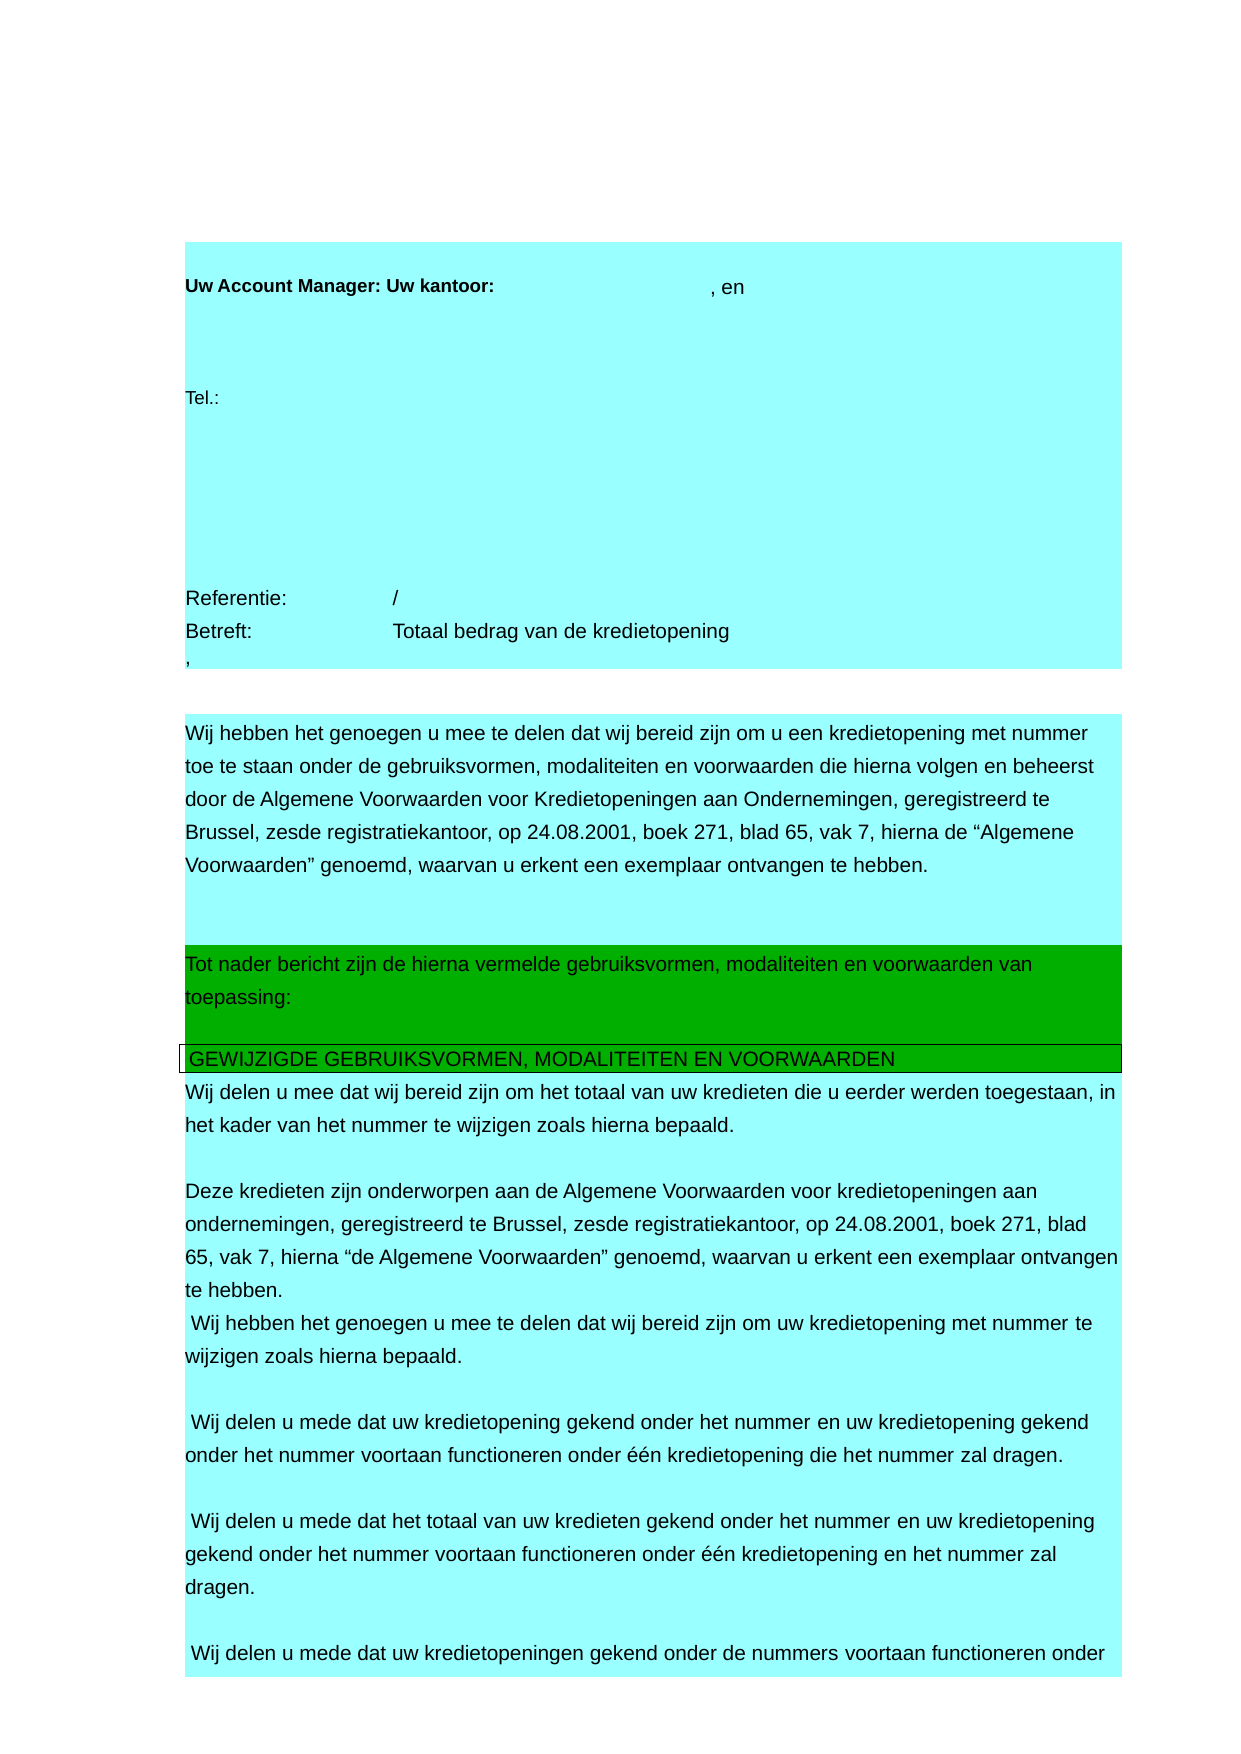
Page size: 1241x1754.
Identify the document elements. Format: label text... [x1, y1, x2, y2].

table_cell Referentie: Betreft: [185, 550, 392, 645]
text Tot nader bericht zijn de hierna vermelde gebruiksvormen, modaliteiten en voorwaarden van toepassing: [185, 945, 1122, 1011]
table_header , en [710, 275, 1157, 519]
table_header [711, 519, 1156, 550]
table_cell / Totaal bedrag van de kredietopening [393, 550, 1156, 645]
table_header Uw Account Manager: Uw kantoor: Tel.: [185, 275, 710, 519]
text GEWIJZIGDE GEBRUIKSVORMEN, MODALITEITEN EN VOORWAARDEN [180, 1045, 1121, 1072]
table_header [185, 519, 392, 550]
text Wij hebben het genoegen u mee te delen dat wij bereid zijn om u een kredietopening met nummer toe te staan onder de gebruiksvormen, modaliteiten en voorwaarden die hierna volgen en beheerst door de Algemene Voorwaarden voor Kredietopeningen aan Ondernemingen, geregistreerd te Brussel, zesde registratiekantoor, op 24.08.2001, boek 271, blad 65, vak 7, hierna de “Algemene Voorwaarden” genoemd, waarvan u erkent een exemplaar ontvangen te hebben. [185, 714, 1122, 945]
text , [185, 645, 1122, 669]
text Wij delen u mee dat wij bereid zijn om het totaal van uw kredieten die u eerder werden toegestaan, in het kader van het nummer te wijzigen zoals hierna bepaald. Deze kredieten zijn onderworpen aan de Algemene Voorwaarden voor kredietopeningen aan ondernemingen, geregistreerd te Brussel, zesde registratiekantoor, op 24.08.2001, boek 271, blad 65, vak 7, hierna “de Algemene Voorwaarden” genoemd, waarvan u erkent een exemplaar ontvangen te hebben. Wij hebben het genoegen u mee te delen dat wij bereid zijn om uw kredietopening met nummer te wijzigen zoals hierna bepaald. Wij delen u mede dat uw kredietopening gekend onder het nummer en uw kredietopening gekend onder het nummer voortaan functioneren onder één kredietopening die het nummer zal dragen. Wij delen u mede dat het totaal van uw kredieten gekend onder het nummer en uw kredietopening gekend onder het nummer voortaan functioneren onder één kredietopening en het nummer zal dragen. Wij delen u mede dat uw kredietopeningen gekend onder de nummers voortaan functioneren onder [185, 1073, 1122, 1667]
table_header [393, 519, 711, 550]
